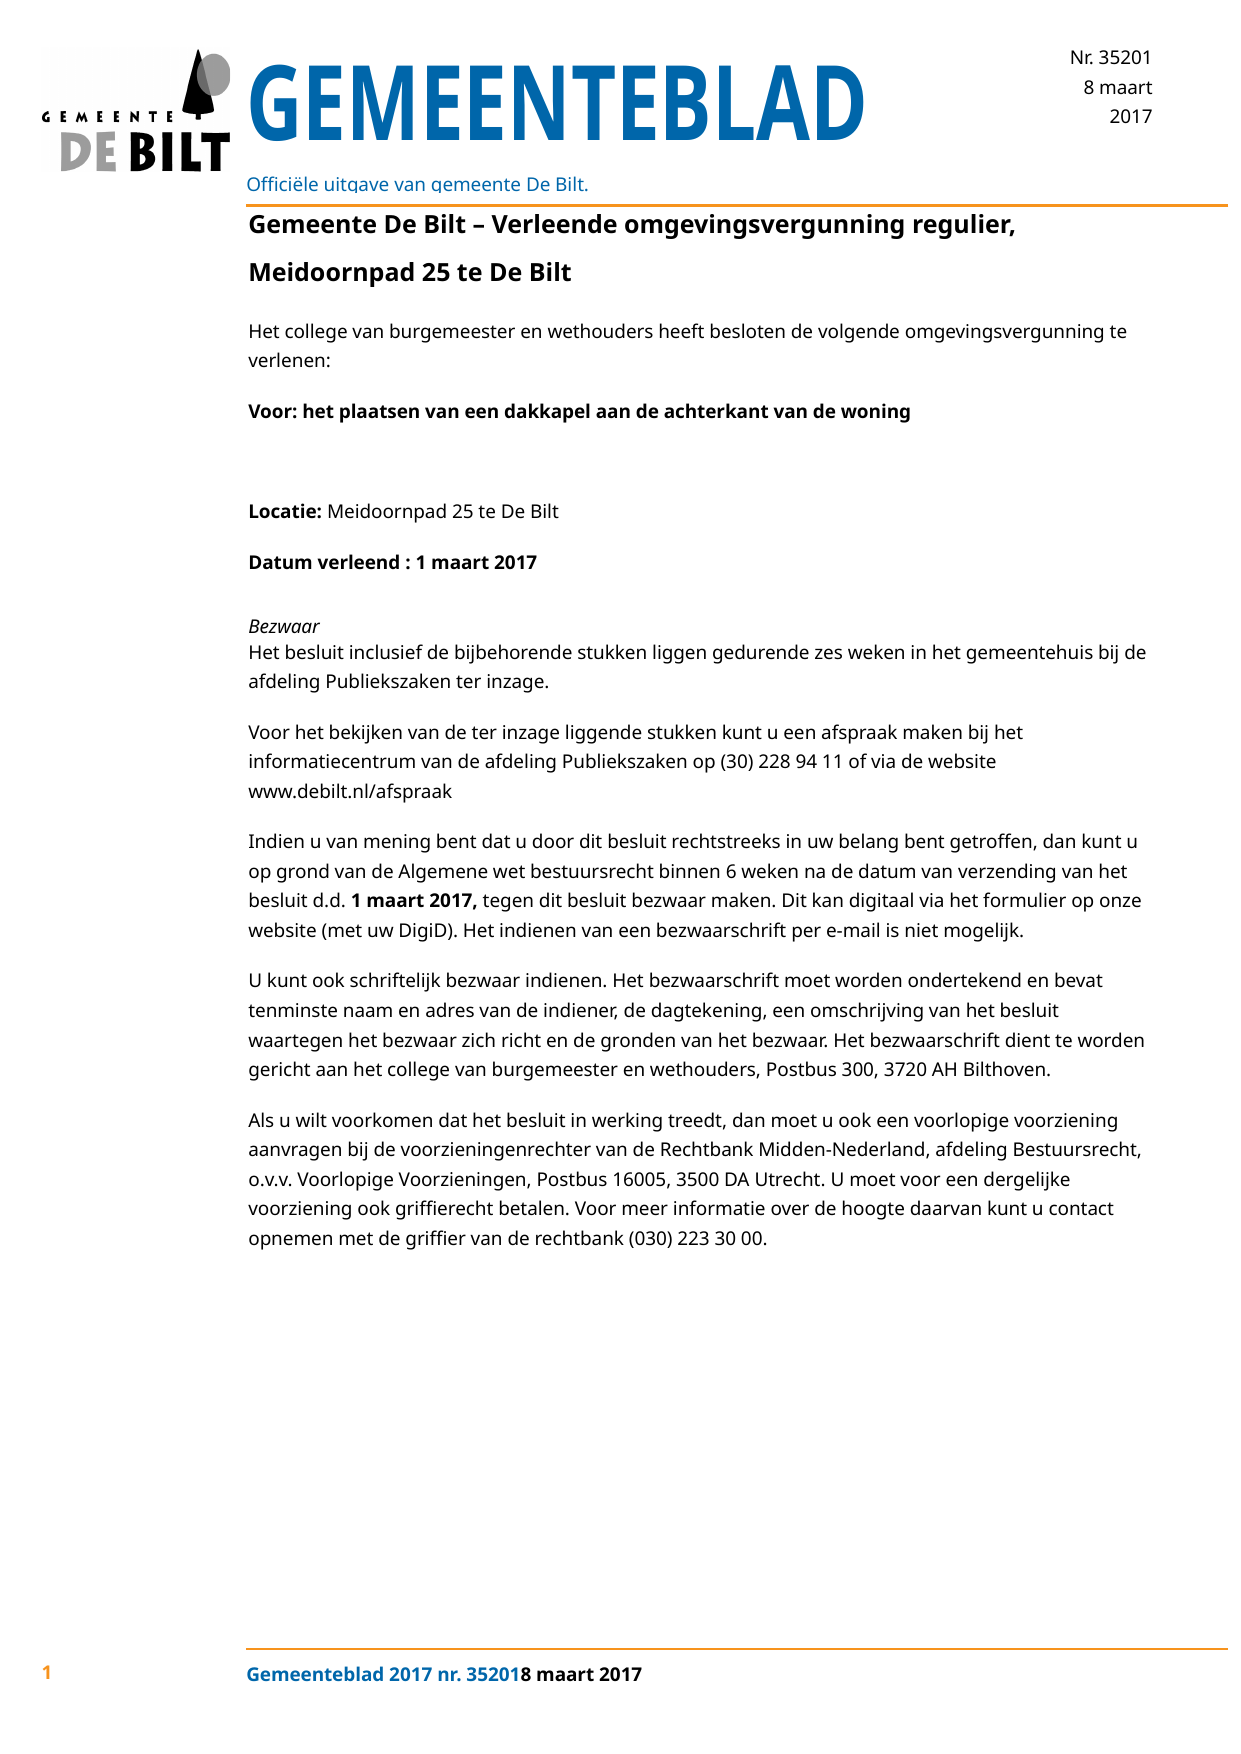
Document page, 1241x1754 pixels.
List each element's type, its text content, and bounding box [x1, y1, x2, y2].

text Voor het bekijken van de ter inzage liggende stukken kunt u een afspraak maken bij het informatiecentrum van de afdeling Publiekszaken op (30) 228 94 11 of via de website www.debilt.nl/afspraak [248, 719, 1152, 804]
text Gemeente De Bilt – Verleende omgevingsvergunning regulier, Meidoornpad 25 te De Bilt [248, 207, 1152, 288]
text Bezwaar [248, 613, 1152, 639]
text Als u wilt voorkomen dat het besluit in werking treedt, dan moet u ook een voorlopige voorziening aanvragen bij de voorzieningenrechter van de Rechtbank Midden-Nederland, afdeling Bestuursrecht, o.v.v. Voorlopige Voorzieningen, Postbus 16005, 3500 DA Utrecht. U moet voor een dergelijke voorziening ook griffierecht betalen. Voor meer informatie over de hoogte daarvan kunt u contact opnemen met de griffier van de rechtbank (030) 223 30 00. [248, 1107, 1152, 1251]
text Locatie: Meidoornpad 25 te De Bilt [248, 499, 1152, 524]
text U kunt ook schriftelijk bezwaar indienen. Het bezwaarschrift moet worden ondertekend en bevat tenminste naam en adres van de indiener, de dagtekening, een omschrijving van het besluit waartegen het bezwaar zich richt en de gronden van het bezwaar. Het bezwaarschrift dient te worden gericht aan het college van burgemeester en wethouders, Postbus 300, 3720 AH Bilthoven. [248, 968, 1152, 1082]
picture [41, 47, 231, 172]
text Het besluit inclusief de bijbehorende stukken liggen gedurende zes weken in het gemeentehuis bij de afdeling Publiekszaken ter inzage. [248, 639, 1152, 694]
text Het college van burgemeester en wethouders heeft besloten de volgende omgevingsvergunning te verlenen: [248, 318, 1152, 373]
text Voor: het plaatsen van een dakkapel aan de achterkant van de woning [248, 398, 1152, 424]
text Datum verleend : 1 maart 2017 [248, 549, 1152, 575]
text Indien u van mening bent dat u door dit besluit rechtstreeks in uw belang bent getroffen, dan kunt u op grond van de Algemene wet bestuursrecht binnen 6 weken na de datum van verzending van het besluit d.d. 1 maart 2017, tegen dit besluit bezwaar maken. Dit kan digitaal via het formulier op onze website (met uw DigiD). Het indienen van een bezwaarschrift per e-mail is niet mogelijk. [248, 828, 1152, 943]
